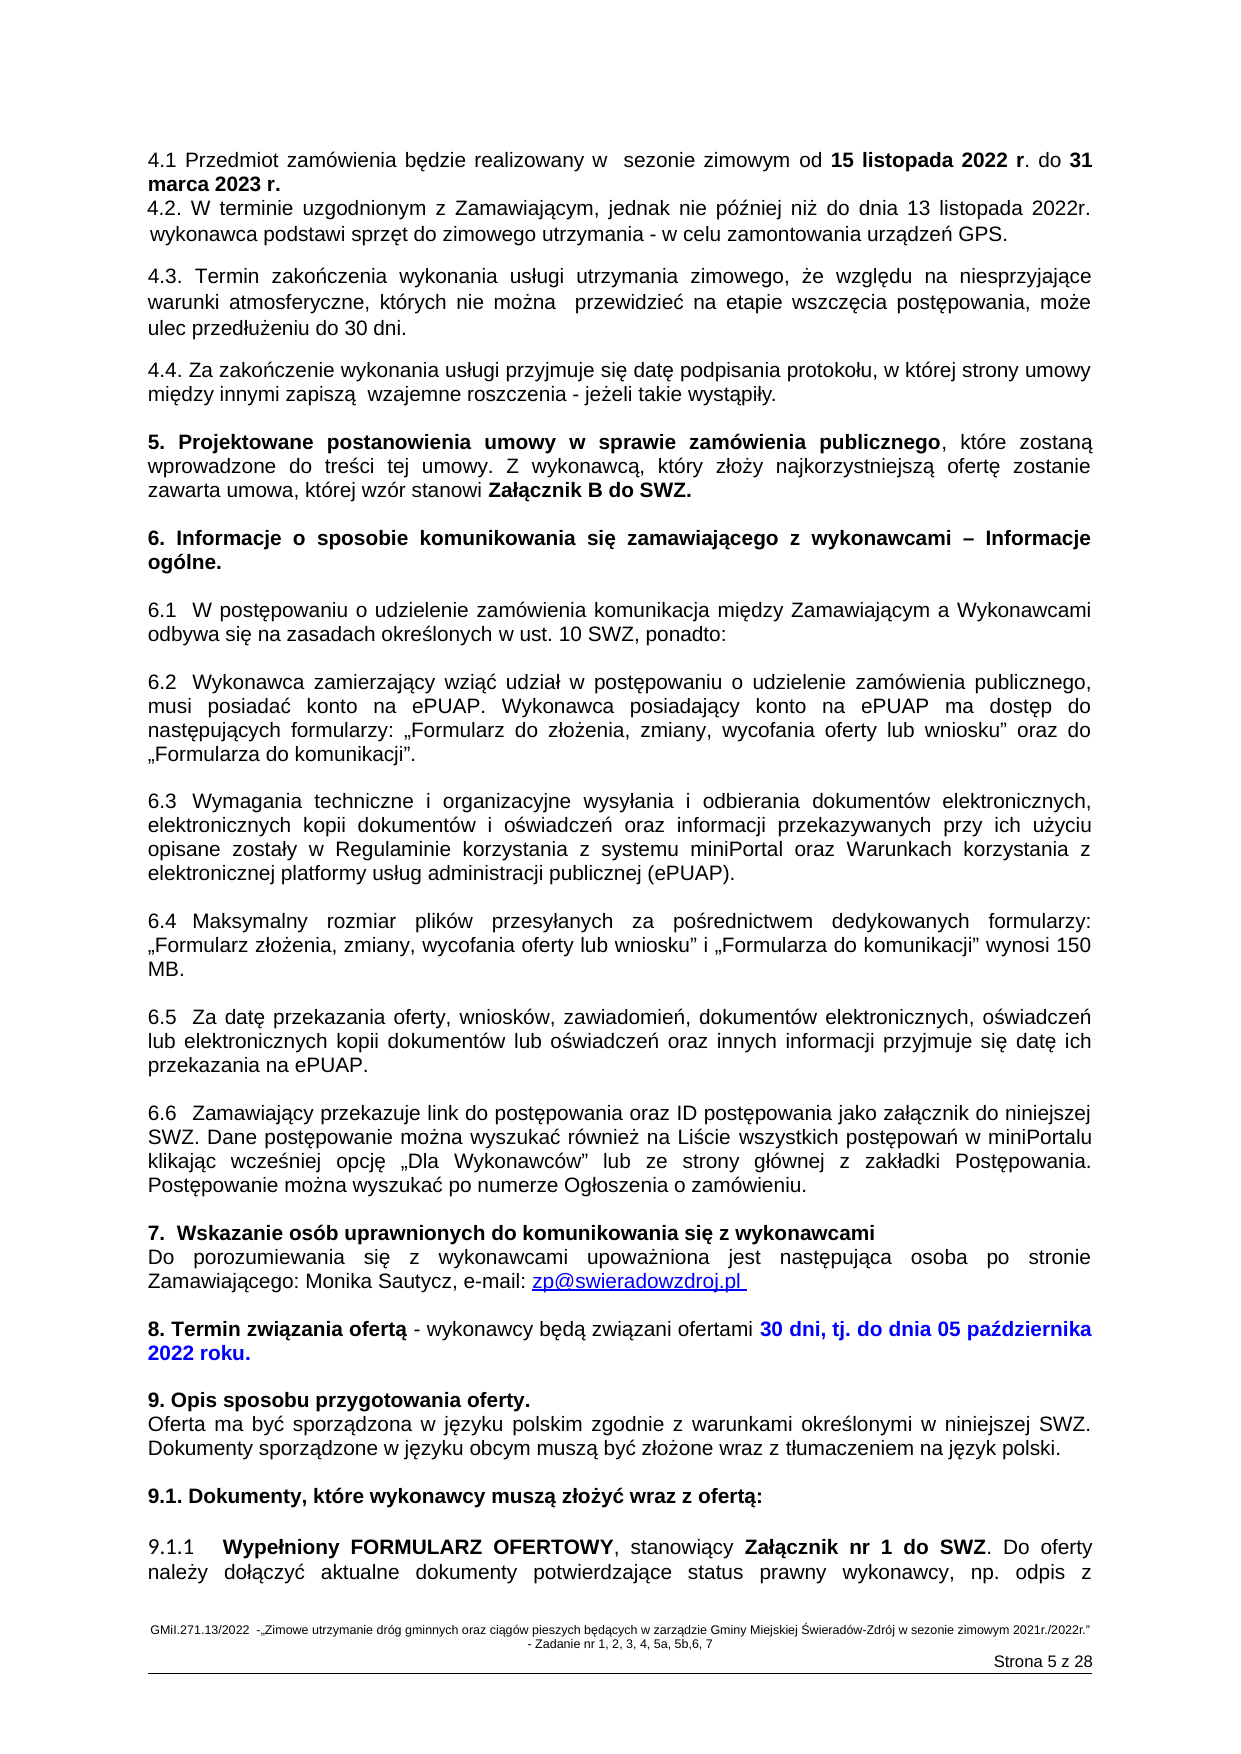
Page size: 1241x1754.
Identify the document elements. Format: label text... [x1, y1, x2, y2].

list Wypełniony FORMULARZ OFERTOWY, stanowiący Załącznik nr 1 do SWZ. Do oferty należy dołączyć aktualne dokumenty potwierdzające status prawny wykonawcy, np. odpis z [148, 1532, 1092, 1584]
list Maksymalny rozmiar plików przesyłanych za pośrednictwem dedykowanych formularzy: „Formularz złożenia, zmiany, wycofania oferty lub wniosku” i „Formularza do komunikacji” wynosi 150 MB. [148, 909, 1092, 981]
text 5. Projektowane postanowienia umowy w sprawie zamówienia publicznego, które zostaną wprowadzone do treści tej umowy. Z wykonawcą, który złoży najkorzystniejszą ofertę zostanie zawarta umowa, której wzór stanowi Załącznik B do SWZ. [148, 430, 1092, 502]
text Oferta ma być sporządzona w języku polskim zgodnie z warunkami określonymi w niniejszej SWZ. Dokumenty sporządzone w języku obcym muszą być złożone wraz z tłumaczeniem na język polski. [148, 1412, 1092, 1460]
list Zamawiający przekazuje link do postępowania oraz ID postępowania jako załącznik do niniejszej SWZ. Dane postępowanie można wyszukać również na Liście wszystkich postępowań w miniPortalu klikając wcześniej opcję „Dla Wykonawców” lub ze strony głównej z zakładki Postępowania. Postępowanie można wyszukać po numerze Ogłoszenia o zamówieniu. [148, 1101, 1092, 1197]
text 4.2. W terminie uzgodnionym z Zamawiającym, jednak nie później niż do dnia 13 listopada 2022r. wykonawca podstawi sprzęt do zimowego utrzymania - w celu zamontowania urządzeń GPS. [147, 196, 1092, 245]
text 4.1 Przedmiot zamówienia będzie realizowany w sezonie zimowym od 15 listopada 2022 r. do 31 marca 2023 r. [148, 148, 1092, 196]
text 6. Informacje o sposobie komunikowania się zamawiającego z wykonawcami – Informacje ogólne. [148, 526, 1092, 574]
text 8. Termin związania ofertą - wykonawcy będą związani ofertami 30 dni, tj. do dnia 05 października 2022 roku. [148, 1316, 1092, 1364]
list Wymagania techniczne i organizacyjne wysyłania i odbierania dokumentów elektronicznych, elektronicznych kopii dokumentów i oświadczeń oraz informacji przekazywanych przy ich użyciu opisane zostały w Regulaminie korzystania z systemu miniPortal oraz Warunkach korzystania z elektronicznej platformy usług administracji publicznej (ePUAP). [148, 789, 1092, 885]
list Za datę przekazania oferty, wniosków, zawiadomień, dokumentów elektronicznych, oświadczeń lub elektronicznych kopii dokumentów lub oświadczeń oraz innych informacji przyjmuje się datę ich przekazania na ePUAP. [148, 1005, 1092, 1077]
text 7. Wskazanie osób uprawnionych do komunikowania się z wykonawcami [148, 1221, 1092, 1244]
text 4.3. Termin zakończenia wykonania usługi utrzymania zimowego, że względu na niesprzyjające warunki atmosferyczne, których nie można przewidzieć na etapie wszczęcia postępowania, może ulec przedłużeniu do 30 dni. [148, 264, 1092, 339]
list W postępowaniu o udzielenie zamówienia komunikacja między Zamawiającym a Wykonawcami odbywa się na zasadach określonych w ust. 10 SWZ, ponadto: [148, 598, 1092, 646]
text 9. Opis sposobu przygotowania oferty. [148, 1388, 1092, 1412]
text 9.1. Dokumenty, które wykonawcy muszą złożyć wraz z ofertą: [148, 1484, 1092, 1508]
list Wykonawca zamierzający wziąć udział w postępowaniu o udzielenie zamówienia publicznego, musi posiadać konto na ePUAP. Wykonawca posiadający konto na ePUAP ma dostęp do następujących formularzy: „Formularz do złożenia, zmiany, wycofania oferty lub wniosku” oraz do „Formularza do komunikacji”. [148, 669, 1092, 765]
text Do porozumiewania się z wykonawcami upoważniona jest następująca osoba po stronie Zamawiającego: Monika Sautycz, e-mail: zp@swieradowzdroj.pl [148, 1244, 1092, 1292]
text 4.4. Za zakończenie wykonania usługi przyjmuje się datę podpisania protokołu, w której strony umowy między innymi zapiszą wzajemne roszczenia - jeżeli takie wystąpiły. [148, 358, 1092, 406]
